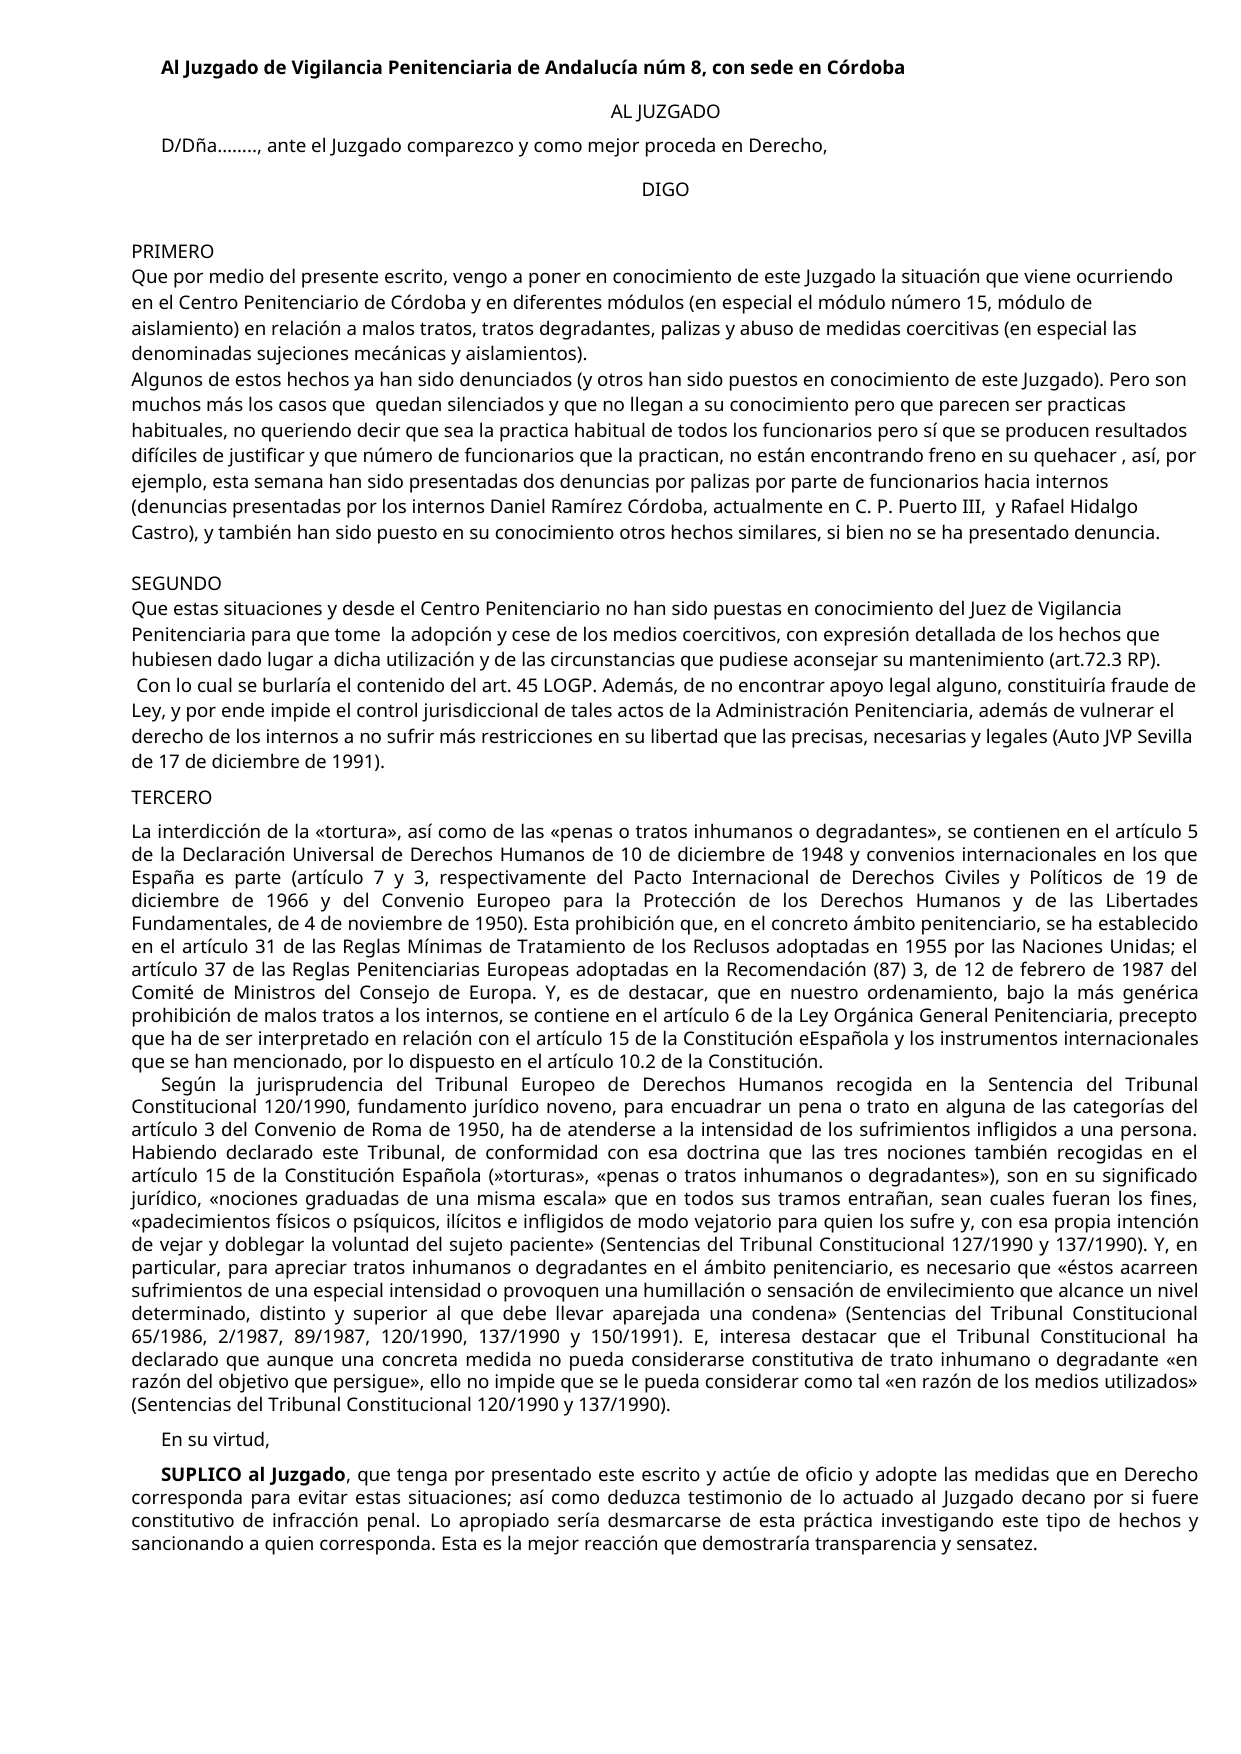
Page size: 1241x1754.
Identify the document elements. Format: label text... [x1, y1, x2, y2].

text SEGUNDO [131, 570, 1200, 596]
text Algunos de estos hechos ya han sido denunciados (y otros han sido puestos en conocimiento de este Juzgado). Pero son muchos más los casos que quedan silenciados y que no llegan a su conocimiento pero que parecen ser practicas habituales, no queriendo decir que sea la practica habitual de todos los funcionarios pero sí que se producen resultados difíciles de justificar y que número de funcionarios que la practican, no están encontrando freno en su quehacer , así, por ejemplo, esta semana han sido presentadas dos denuncias por palizas por parte de funcionarios hacia internos (denuncias presentadas por los internos Daniel Ramírez Córdoba, actualmente en C. P. Puerto III, y Rafael Hidalgo Castro), y también han sido puesto en su conocimiento otros hechos similares, si bien no se ha presentado denuncia. [131, 366, 1200, 544]
text En su virtud, [131, 1428, 1200, 1451]
text AL JUZGADO [131, 100, 1200, 123]
text Que estas situaciones y desde el Centro Penitenciario no han sido puestas en conocimiento del Juez de Vigilancia Penitenciaria para que tome la adopción y cese de los medios coercitivos, con expresión detallada de los hechos que hubiesen dado lugar a dicha utilización y de las circunstancias que pudiese aconsejar su mantenimiento (art.72.3 RP). [131, 596, 1200, 672]
text SUPLICO al Juzgado, que tenga por presentado este escrito y actúe de oficio y adopte las medidas que en Derecho corresponda para evitar estas situaciones; así como deduzca testimonio de lo actuado al Juzgado decano por si fuere constitutivo de infracción penal. Lo apropiado sería desmarcarse de esta práctica investigando este tipo de hechos y sancionando a quien corresponda. Esta es la mejor reacción que demostraría transparencia y sensatez. [131, 1463, 1200, 1554]
text D/Dña…….., ante el Juzgado comparezco y como mejor proceda en Derecho, [131, 134, 1200, 157]
text Al Juzgado de Vigilancia Penitenciaria de Andalucía núm 8, con sede en Córdoba [131, 56, 1200, 79]
text Según la jurisprudencia del Tribunal Europeo de Derechos Humanos recogida en la Sentencia del Tribunal Constitucional 120/1990, fundamento jurídico noveno, para encuadrar un pena o trato en alguna de las categorías del artículo 3 del Convenio de Roma de 1950, ha de atenderse a la intensidad de los sufrimientos infligidos a una persona. Habiendo declarado este Tribunal, de conformidad con esa doctrina que las tres nociones también recogidas en el artículo 15 de la Constitución Española (»torturas», «penas o tratos inhumanos o degradantes»), son en su significado jurídico, «nociones graduadas de una misma escala» que en todos sus tramos entrañan, sean cuales fueran los fines, «padecimientos físicos o psíquicos, ilícitos e infligidos de modo vejatorio para quien los sufre y, con esa propia intención de vejar y doblegar la voluntad del sujeto paciente» (Sentencias del Tribunal Constitucional 127/1990 y 137/1990). Y, en particular, para apreciar tratos inhumanos o degradantes en el ámbito penitenciario, es necesario que «éstos acarreen sufrimientos de una especial intensidad o provoquen una humillación o sensación de envilecimiento que alcance un nivel determinado, distinto y superior al que debe llevar aparejada una condena» (Sentencias del Tribunal Constitucional 65/1986, 2/1987, 89/1987, 120/1990, 137/1990 y 150/1991). E, interesa destacar que el Tribunal Constitucional ha declarado que aunque una concreta medida no pueda considerarse constitutiva de trato inhumano o degradante «en razón del objetivo que persigue», ello no impide que se le pueda considerar como tal «en razón de los medios utilizados» (Sentencias del Tribunal Constitucional 120/1990 y 137/1990). [131, 1073, 1200, 1416]
text PRIMERO [131, 238, 1200, 264]
text TERCERO [131, 786, 1200, 809]
text Con lo cual se burlaría el contenido del art. 45 LOGP. Además, de no encontrar apoyo legal alguno, constituiría fraude de Ley, y por ende impide el control jurisdiccional de tales actos de la Administración Penitenciaria, además de vulnerar el derecho de los internos a no sufrir más restricciones en su libertad que las precisas, necesarias y legales (Auto JVP Sevilla de 17 de diciembre de 1991). [131, 672, 1200, 774]
text Que por medio del presente escrito, vengo a poner en conocimiento de este Juzgado la situación que viene ocurriendo en el Centro Penitenciario de Córdoba y en diferentes módulos (en especial el módulo número 15, módulo de aislamiento) en relación a malos tratos, tratos degradantes, palizas y abuso de medidas coercitivas (en especial las denominadas sujeciones mecánicas y aislamientos). [131, 264, 1200, 366]
text La interdicción de la «tortura», así como de las «penas o tratos inhumanos o degradantes», se contienen en el artículo 5 de la Declaración Universal de Derechos Humanos de 10 de diciembre de 1948 y convenios internacionales en los que España es parte (artículo 7 y 3, respectivamente del Pacto Internacional de Derechos Civiles y Políticos de 19 de diciembre de 1966 y del Convenio Europeo para la Protección de los Derechos Humanos y de las Libertades Fundamentales, de 4 de noviembre de 1950). Esta prohibición que, en el concreto ámbito penitenciario, se ha establecido en el artículo 31 de las Reglas Mínimas de Tratamiento de los Reclusos adoptadas en 1955 por las Naciones Unidas; el artículo 37 de las Reglas Penitenciarias Europeas adoptadas en la Recomendación (87) 3, de 12 de febrero de 1987 del Comité de Ministros del Consejo de Europa. Y, es de destacar, que en nuestro ordenamiento, bajo la más genérica prohibición de malos tratos a los internos, se contiene en el artículo 6 de la Ley Orgánica General Penitenciaria, precepto que ha de ser interpretado en relación con el artículo 15 de la Constitución eEspañola y los instrumentos internacionales que se han mencionado, por lo dispuesto en el artículo 10.2 de la Constitución. [131, 821, 1200, 1073]
text DIGO [131, 178, 1200, 201]
